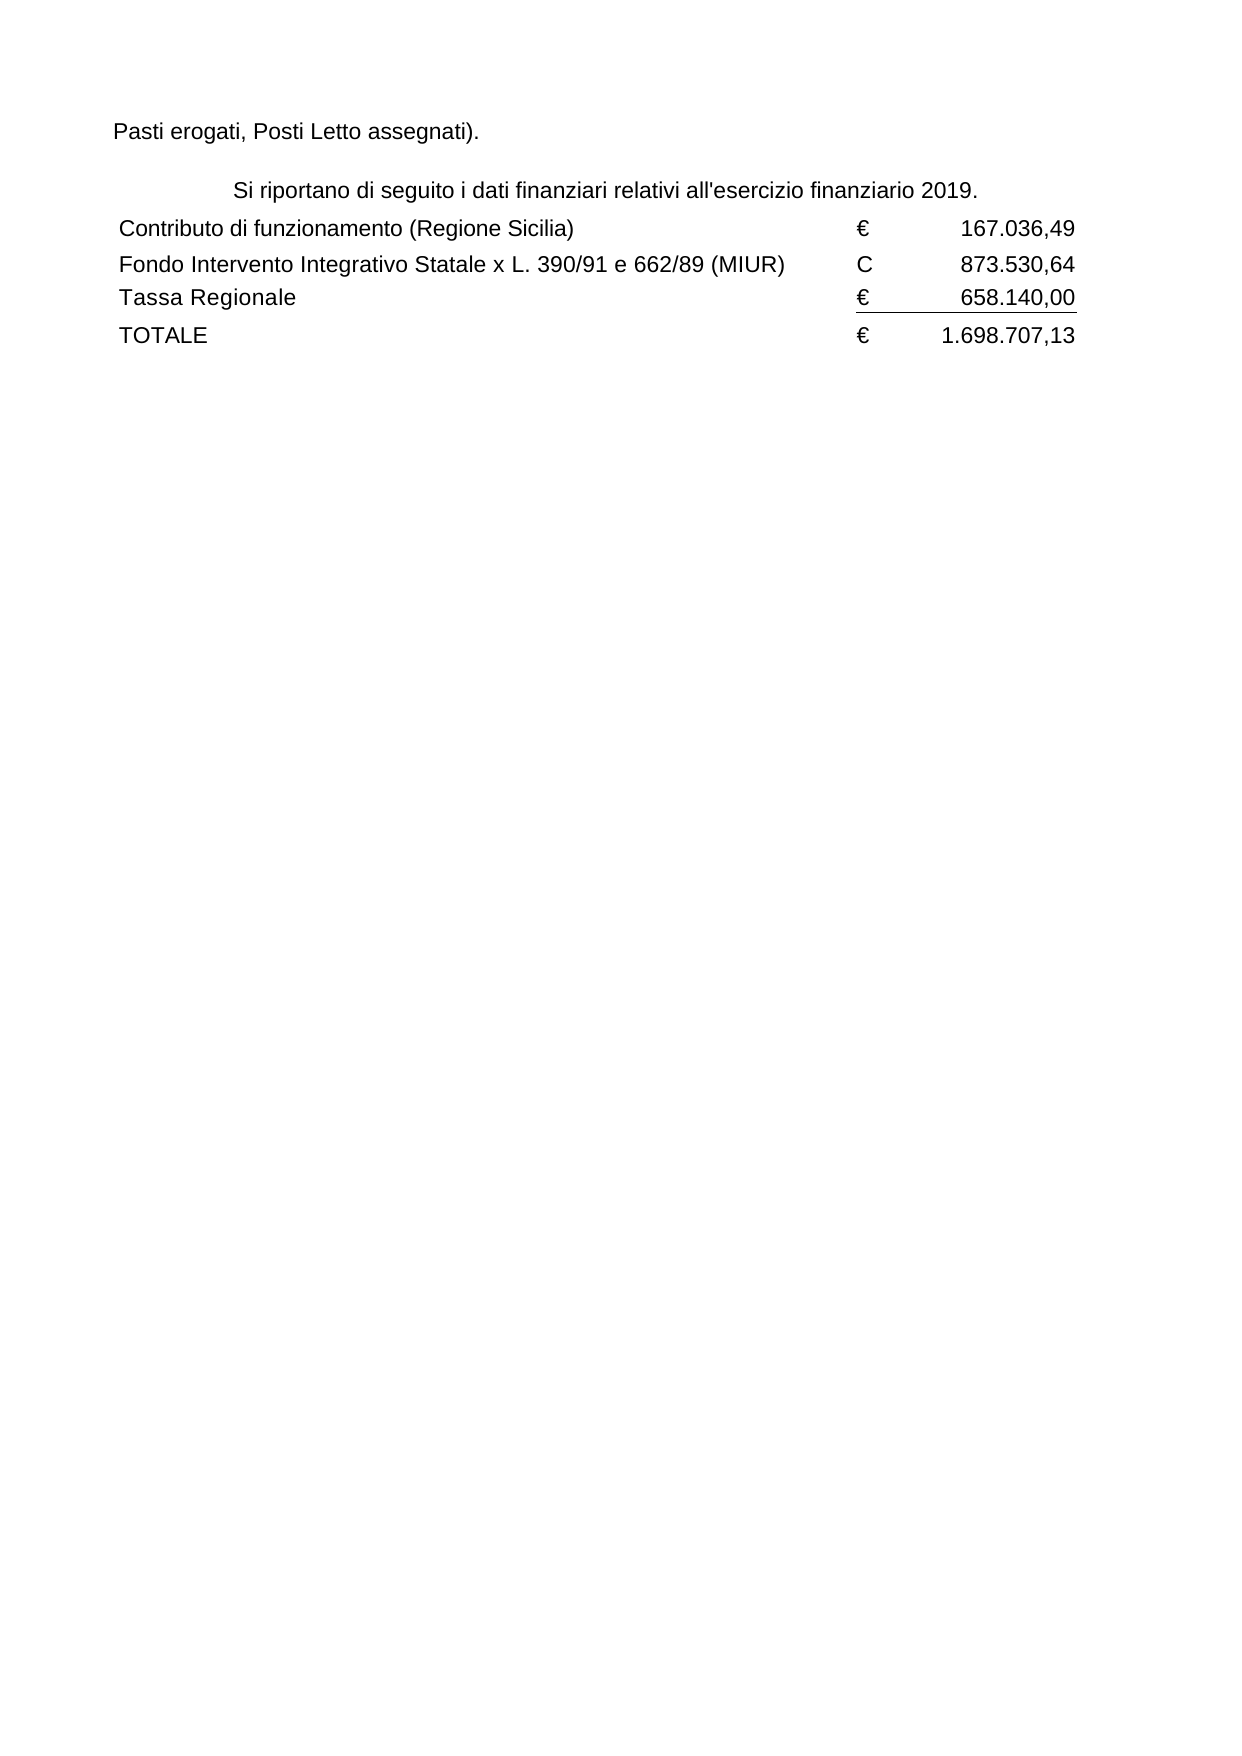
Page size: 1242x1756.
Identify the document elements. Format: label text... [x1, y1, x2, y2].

text Pasti erogati, Posti Letto assegnati). [113, 118, 1132, 144]
table_header Contributo di funzionamento (Regione Sicilia) [113, 210, 856, 245]
table_cell Tassa Regionale [113, 283, 856, 312]
table_cell € 1.698.707,13 [856, 313, 1077, 357]
table_cell € 658.140,00 [856, 283, 1077, 312]
text Si riportano di seguito i dati finanziari relativi all'esercizio finanziario 2019. [233, 177, 1132, 203]
table_cell C 873.530,64 [856, 245, 1077, 283]
table_cell TOTALE [113, 312, 856, 357]
table_cell Fondo Intervento Integrativo Statale x L. 390/91 e 662/89 (MIUR) [113, 245, 856, 283]
table_header € 167.036,49 [856, 210, 1077, 245]
